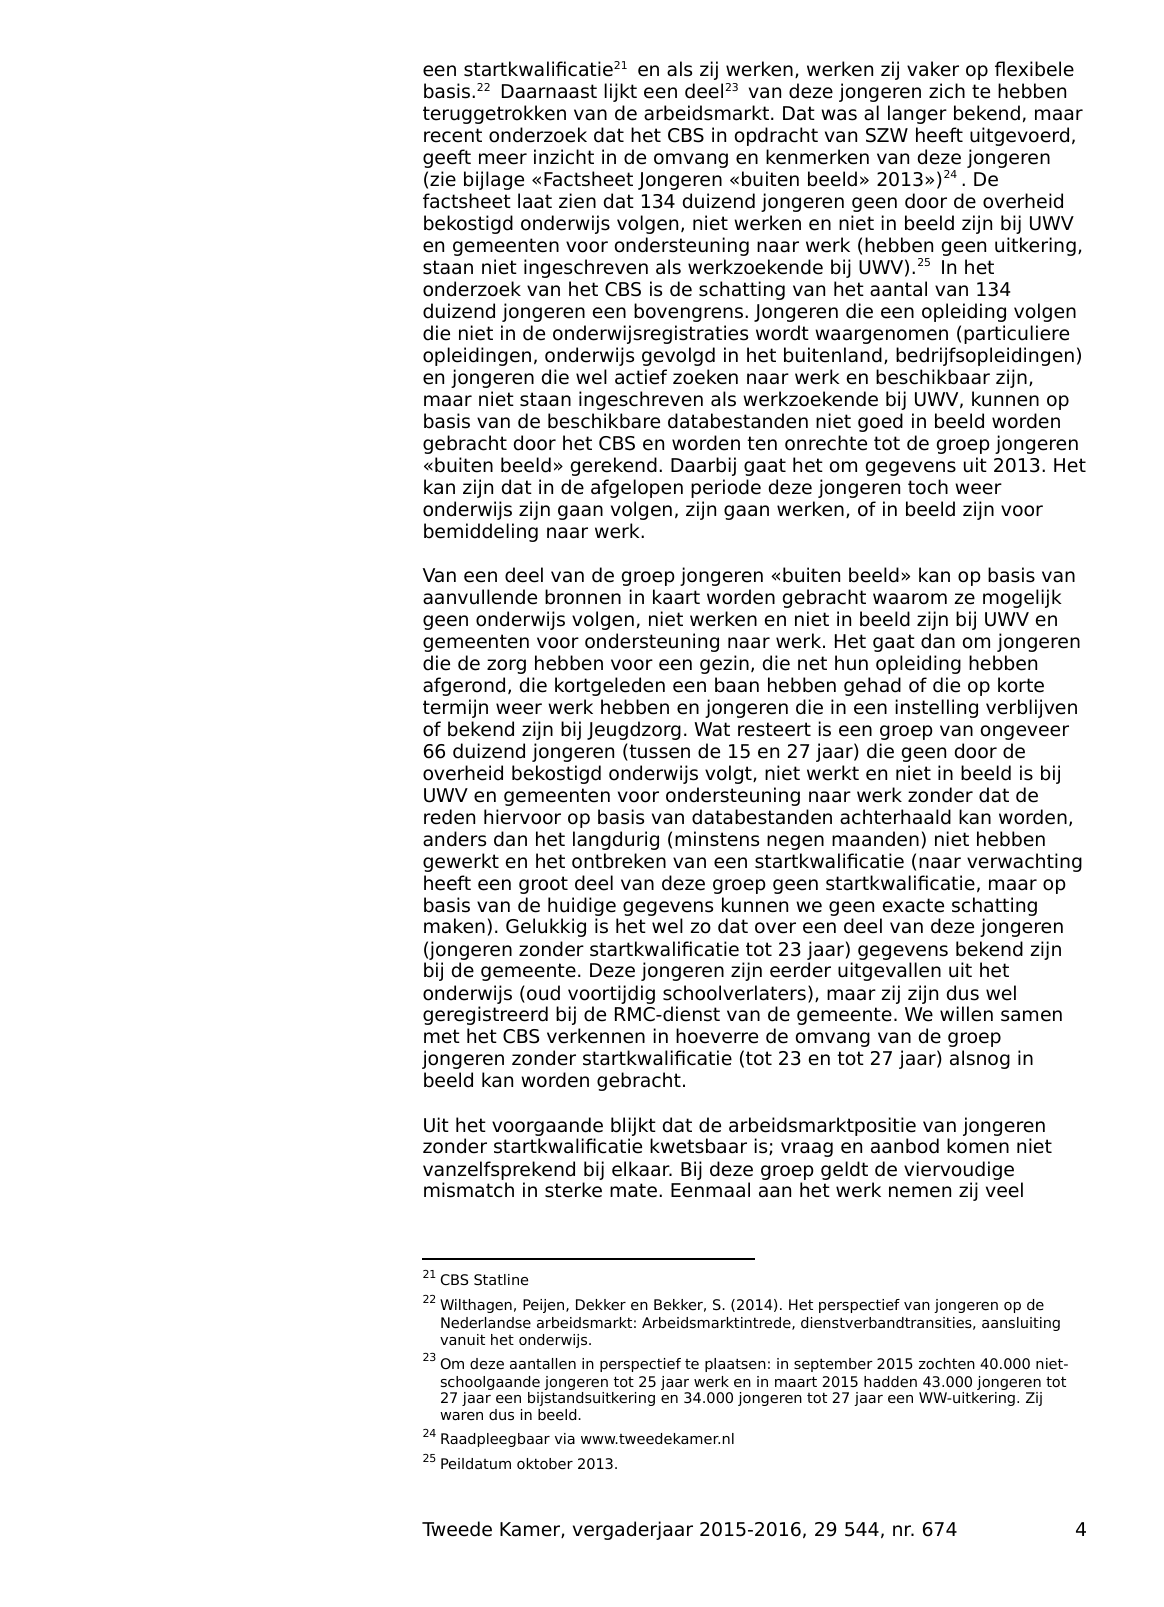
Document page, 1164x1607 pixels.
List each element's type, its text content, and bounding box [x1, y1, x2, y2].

text Wilthagen, Peijen, Dekker en Bekker, S. (2014). Het perspectief van jongeren op de Nederlandse arbeidsmarkt: Arbeidsmarktintrede, dienstverbandtransities, aansluiting vanuit het onderwijs. [422, 1293, 1087, 1349]
text Raadpleegbaar via www.tweedekamer.nl [422, 1427, 1087, 1449]
text Uit het voorgaande blijkt dat de arbeidsmarktpositie van jongeren zonder startkwalificatie kwetsbaar is; vraag en aanbod komen niet vanzelfsprekend bij elkaar. Bij deze groep geldt de viervoudige mismatch in sterke mate. Eenmaal aan het werk nemen zij veel [422, 1114, 1087, 1202]
text Om deze aantallen in perspectief te plaatsen: in september 2015 zochten 40.000 niet-schoolgaande jongeren tot 25 jaar werk en in maart 2015 hadden 43.000 jongeren tot 27 jaar een bijstandsuitkering en 34.000 jongeren tot 27 jaar een WW-uitkering. Zij waren dus in beeld. [422, 1352, 1087, 1424]
text een startkwalificatie en als zij werken, werken zij vaker op flexibele basis. Daarnaast lijkt een deel van deze jongeren zich te hebben teruggetrokken van de arbeidsmarkt. Dat was al langer bekend, maar recent onderzoek dat het CBS in opdracht van SZW heeft uitgevoerd, geeft meer inzicht in de omvang en kenmerken van deze jongeren (zie bijlage «Factsheet Jongeren «buiten beeld» 2013»). De factsheet laat zien dat 134 duizend jongeren geen door de overheid bekostigd onderwijs volgen, niet werken en niet in beeld zijn bij UWV en gemeenten voor ondersteuning naar werk (hebben geen uitkering, staan niet ingeschreven als werkzoekende bij UWV). In het onderzoek van het CBS is de schatting van het aantal van 134 duizend jongeren een bovengrens. Jongeren die een opleiding volgen die niet in de onderwijsregistraties wordt waargenomen (particuliere opleidingen, onderwijs gevolgd in het buitenland, bedrijfsopleidingen) en jongeren die wel actief zoeken naar werk en beschikbaar zijn, maar niet staan ingeschreven als werkzoekende bij UWV, kunnen op basis van de beschikbare databestanden niet goed in beeld worden gebracht door het CBS en worden ten onrechte tot de groep jongeren «buiten beeld» gerekend. Daarbij gaat het om gegevens uit 2013. Het kan zijn dat in de afgelopen periode deze jongeren toch weer onderwijs zijn gaan volgen, zijn gaan werken, of in beeld zijn voor bemiddeling naar werk. [422, 59, 1087, 543]
text Peildatum oktober 2013. [422, 1452, 1087, 1474]
text Van een deel van de groep jongeren «buiten beeld» kan op basis van aanvullende bronnen in kaart worden gebracht waarom ze mogelijk geen onderwijs volgen, niet werken en niet in beeld zijn bij UWV en gemeenten voor ondersteuning naar werk. Het gaat dan om jongeren die de zorg hebben voor een gezin, die net hun opleiding hebben afgerond, die kortgeleden een baan hebben gehad of die op korte termijn weer werk hebben en jongeren die in een instelling verblijven of bekend zijn bij Jeugdzorg. Wat resteert is een groep van ongeveer 66 duizend jongeren (tussen de 15 en 27 jaar) die geen door de overheid bekostigd onderwijs volgt, niet werkt en niet in beeld is bij UWV en gemeenten voor ondersteuning naar werk zonder dat de reden hiervoor op basis van databestanden achterhaald kan worden, anders dan het langdurig (minstens negen maanden) niet hebben gewerkt en het ontbreken van een startkwalificatie (naar verwachting heeft een groot deel van deze groep geen startkwalificatie, maar op basis van de huidige gegevens kunnen we geen exacte schatting maken). Gelukkig is het wel zo dat over een deel van deze jongeren (jongeren zonder startkwalificatie tot 23 jaar) gegevens bekend zijn bij de gemeente. Deze jongeren zijn eerder uitgevallen uit het onderwijs (oud voortijdig schoolverlaters), maar zij zijn dus wel geregistreerd bij de RMC-dienst van de gemeente. We willen samen met het CBS verkennen in hoeverre de omvang van de groep jongeren zonder startkwalificatie (tot 23 en tot 27 jaar) alsnog in beeld kan worden gebracht. [422, 565, 1087, 1092]
text CBS Statline [422, 1268, 1087, 1290]
